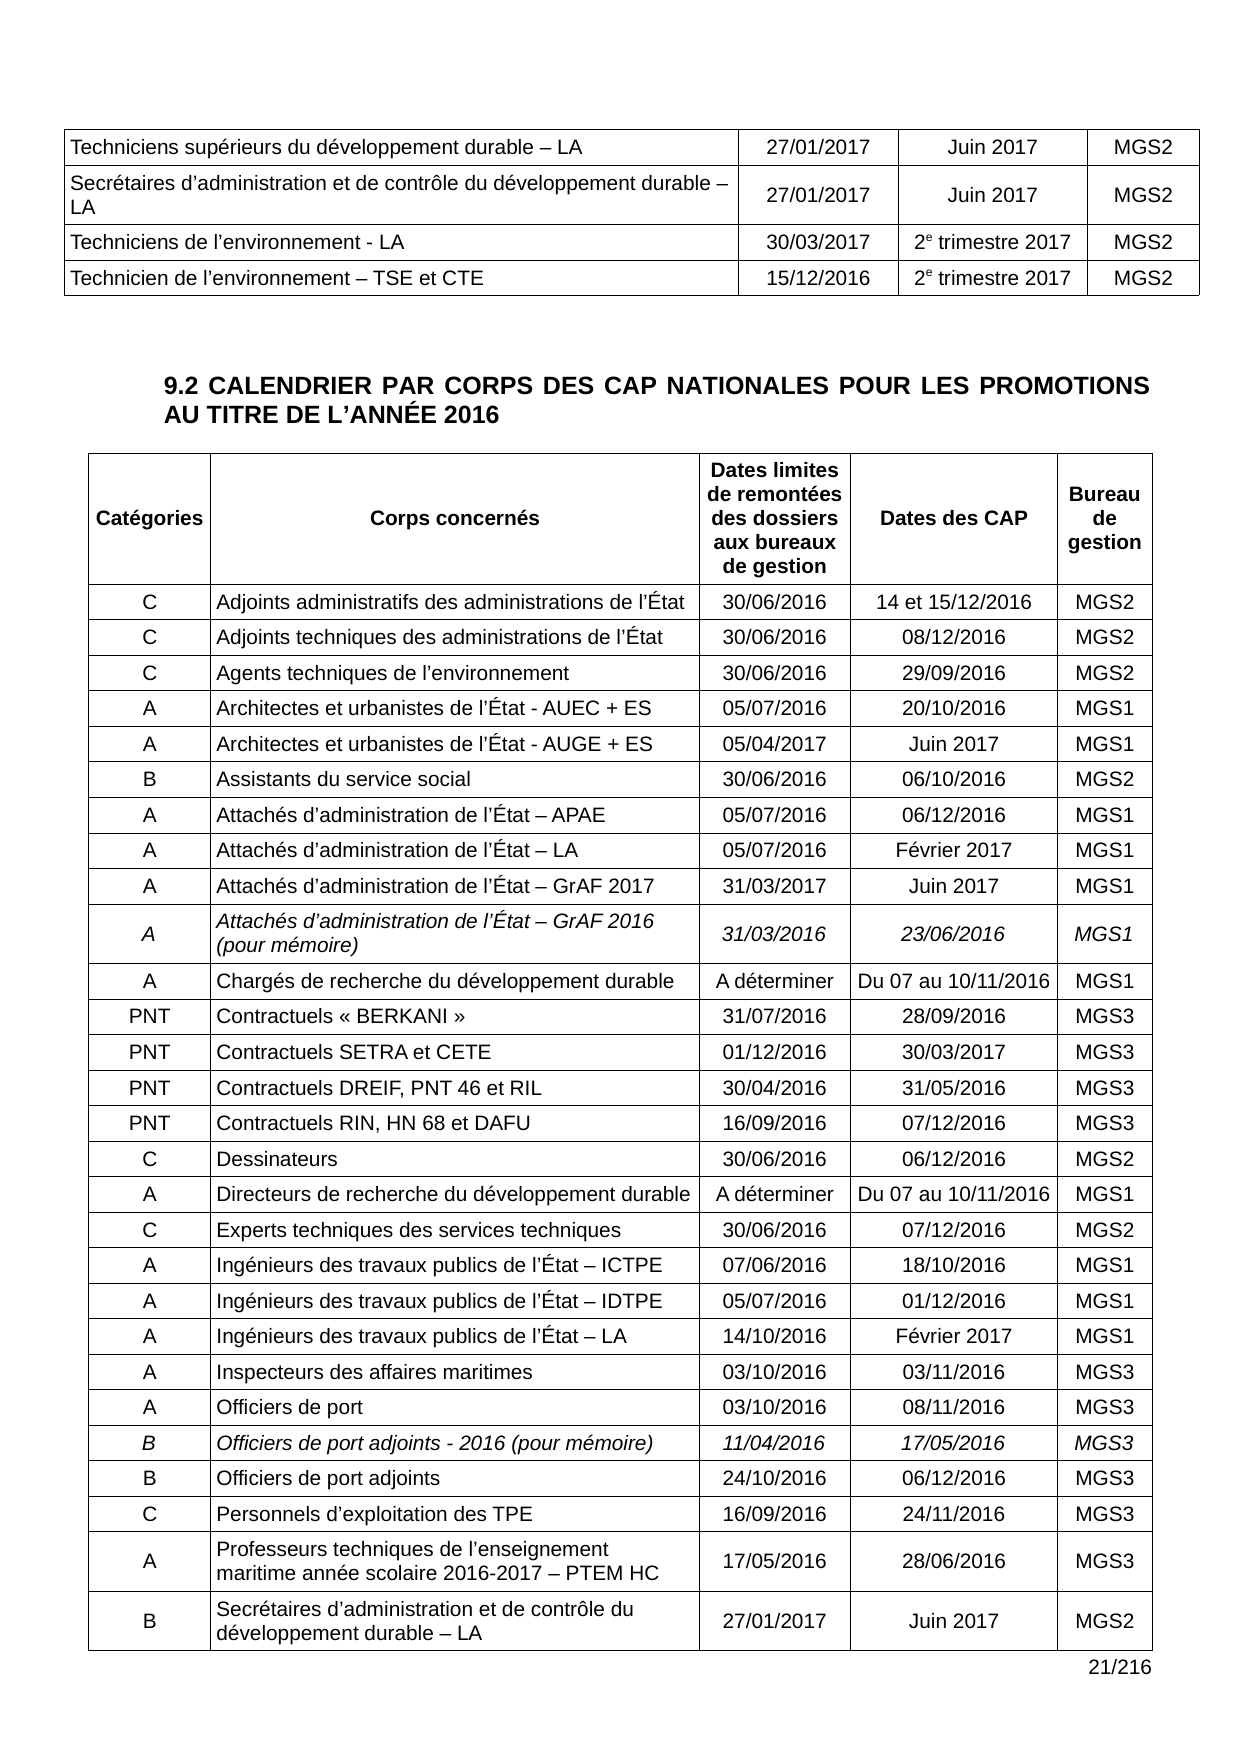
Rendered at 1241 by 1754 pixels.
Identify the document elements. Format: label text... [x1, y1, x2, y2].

table_cell Inspecteurs des affaires maritimes [211, 1355, 699, 1389]
table_cell PNT [89, 1071, 210, 1105]
table_cell 15/12/2016 [739, 261, 898, 295]
table_cell MGS3 [1058, 1532, 1152, 1591]
table_cell 08/12/2016 [851, 620, 1057, 655]
table_cell 20/10/2016 [851, 691, 1057, 726]
table_cell 07/12/2016 [851, 1213, 1057, 1247]
table_cell MGS2 [1058, 1142, 1152, 1176]
table_cell Adjoints administratifs des administrations de l’État [211, 585, 699, 619]
table_cell 01/12/2016 [700, 1035, 850, 1069]
table_cell Février 2017 [851, 1319, 1057, 1354]
table_cell 30/06/2016 [700, 656, 850, 690]
table_cell A [89, 964, 210, 998]
table_cell 08/11/2016 [851, 1390, 1057, 1425]
table_cell MGS2 [1058, 1592, 1152, 1650]
table_cell 05/04/2017 [700, 727, 850, 761]
table_cell B [89, 762, 210, 797]
table_cell MGS3 [1058, 1390, 1152, 1425]
table_cell A [89, 798, 210, 832]
table_cell 05/07/2016 [700, 691, 850, 726]
table_cell 03/10/2016 [700, 1390, 850, 1425]
table_cell 17/05/2016 [700, 1532, 850, 1591]
table_cell 31/03/2017 [700, 869, 850, 903]
table_cell Ingénieurs des travaux publics de l’État – IDTPE [211, 1284, 699, 1318]
table_cell Juin 2017 [851, 727, 1057, 761]
table_cell 01/12/2016 [851, 1284, 1057, 1318]
table_cell A [89, 691, 210, 726]
table_header Bureau de gestion [1058, 454, 1152, 584]
table_cell Contractuels « BERKANI » [211, 1000, 699, 1034]
table_cell Attachés d’administration de l’État – LA [211, 834, 699, 868]
table_cell Officiers de port [211, 1390, 699, 1425]
table_cell A déterminer [700, 964, 850, 998]
table_cell 06/12/2016 [851, 1461, 1057, 1496]
table_cell 27/01/2017 [739, 130, 898, 165]
table_cell 30/03/2017 [739, 225, 898, 260]
table_cell 05/07/2016 [700, 1284, 850, 1318]
table_cell C [89, 1497, 210, 1531]
table_cell 07/12/2016 [851, 1106, 1057, 1141]
table_cell Adjoints techniques des administrations de l’État [211, 620, 699, 655]
table_cell MGS3 [1058, 1000, 1152, 1034]
table_cell B [89, 1426, 210, 1460]
table_cell MGS1 [1058, 964, 1152, 998]
table_cell MGS2 [1058, 620, 1152, 655]
table_cell Officiers de port adjoints [211, 1461, 699, 1496]
table_cell PNT [89, 1000, 210, 1034]
table_cell Du 07 au 10/11/2016 [851, 1177, 1057, 1212]
subtitle 9.2 CALENDRIER PAR CORPS DES CAP NATIONALES POUR LES PROMOTIONS AU TITRE DE L’ANNÉE 2016 [88, 371, 1152, 429]
table_cell 30/06/2016 [700, 1213, 850, 1247]
table_cell A [89, 1390, 210, 1425]
table_cell MGS2 [1088, 261, 1199, 295]
table_cell A [89, 1248, 210, 1283]
table_cell Architectes et urbanistes de l’État - AUEC + ES [211, 691, 699, 726]
table_cell MGS1 [1058, 1319, 1152, 1354]
table_header Dates des CAP [851, 454, 1057, 584]
table_cell Directeurs de recherche du développement durable [211, 1177, 699, 1212]
table_cell 2e trimestre 2017 [899, 225, 1087, 260]
table_cell 05/07/2016 [700, 834, 850, 868]
table_cell A [89, 1355, 210, 1389]
table_cell 30/06/2016 [700, 585, 850, 619]
table_cell 18/10/2016 [851, 1248, 1057, 1283]
table_cell MGS3 [1058, 1035, 1152, 1069]
table_cell 24/10/2016 [700, 1461, 850, 1496]
table_cell 06/12/2016 [851, 798, 1057, 832]
table_cell Secrétaires d’administration et de contrôle du développement durable – LA [65, 166, 738, 224]
table_cell MGS3 [1058, 1106, 1152, 1141]
table_cell MGS2 [1058, 656, 1152, 690]
table_cell Février 2017 [851, 834, 1057, 868]
table_cell MGS1 [1058, 1248, 1152, 1283]
table_cell Juin 2017 [899, 166, 1087, 224]
table_cell PNT [89, 1106, 210, 1141]
table_cell Dessinateurs [211, 1142, 699, 1176]
table_cell A [89, 1319, 210, 1354]
table_cell Du 07 au 10/11/2016 [851, 964, 1057, 998]
table_header Catégories [89, 454, 210, 584]
table_cell A [89, 834, 210, 868]
table_cell 06/10/2016 [851, 762, 1057, 797]
table_cell Juin 2017 [851, 869, 1057, 903]
table_cell 17/05/2016 [851, 1426, 1057, 1460]
table_cell C [89, 656, 210, 690]
table_cell 05/07/2016 [700, 798, 850, 832]
table_cell A [89, 727, 210, 761]
table_cell A [89, 1177, 210, 1212]
table_cell MGS1 [1058, 691, 1152, 726]
table_cell A [89, 1532, 210, 1591]
table_cell 27/01/2017 [739, 166, 898, 224]
table_cell MGS2 [1088, 225, 1199, 260]
table_cell 27/01/2017 [700, 1592, 850, 1650]
table_cell 2e trimestre 2017 [899, 261, 1087, 295]
table_cell Attachés d’administration de l’État – APAE [211, 798, 699, 832]
table_cell Secrétaires d’administration et de contrôle du développement durable – LA [211, 1592, 699, 1650]
table_cell Personnels d’exploitation des TPE [211, 1497, 699, 1531]
table_cell 28/06/2016 [851, 1532, 1057, 1591]
table_cell Techniciens de l’environnement - LA [65, 225, 738, 260]
table_cell 30/04/2016 [700, 1071, 850, 1105]
table_cell 16/09/2016 [700, 1497, 850, 1531]
table_cell Architectes et urbanistes de l’État - AUGE + ES [211, 727, 699, 761]
table_cell Experts techniques des services techniques [211, 1213, 699, 1247]
table_cell Attachés d’administration de l’État – GrAF 2017 [211, 869, 699, 903]
table_cell Assistants du service social [211, 762, 699, 797]
table_cell MGS3 [1058, 1071, 1152, 1105]
table_cell MGS3 [1058, 1355, 1152, 1389]
table_cell 24/11/2016 [851, 1497, 1057, 1531]
table_cell 03/10/2016 [700, 1355, 850, 1389]
table_cell MGS3 [1058, 1497, 1152, 1531]
table_cell 31/05/2016 [851, 1071, 1057, 1105]
table_header Dates limites de remontées des dossiers aux bureaux de gestion [700, 454, 850, 584]
table_cell MGS2 [1058, 585, 1152, 619]
table_cell C [89, 1213, 210, 1247]
table_cell MGS1 [1058, 798, 1152, 832]
table_cell Contractuels SETRA et CETE [211, 1035, 699, 1069]
table_cell Juin 2017 [899, 130, 1087, 165]
table_cell MGS1 [1058, 905, 1152, 963]
table_cell B [89, 1592, 210, 1650]
table_cell MGS2 [1088, 166, 1199, 224]
table_cell Contractuels DREIF, PNT 46 et RIL [211, 1071, 699, 1105]
table_cell Agents techniques de l’environnement [211, 656, 699, 690]
table_cell Professeurs techniques de l’enseignement maritime année scolaire 2016-2017 – PTEM HC [211, 1532, 699, 1591]
table_cell B [89, 1461, 210, 1496]
table_cell Ingénieurs des travaux publics de l’État – LA [211, 1319, 699, 1354]
table_cell 14 et 15/12/2016 [851, 585, 1057, 619]
table_header Corps concernés [211, 454, 699, 584]
table_cell MGS1 [1058, 727, 1152, 761]
table_cell A [89, 905, 210, 963]
table_cell Chargés de recherche du développement durable [211, 964, 699, 998]
table_cell C [89, 585, 210, 619]
table_cell 11/04/2016 [700, 1426, 850, 1460]
table_cell MGS3 [1058, 1461, 1152, 1496]
table_cell MGS2 [1058, 1213, 1152, 1247]
table_cell C [89, 620, 210, 655]
table_cell MGS1 [1058, 869, 1152, 903]
table_cell MGS1 [1058, 1177, 1152, 1212]
table_cell 30/03/2017 [851, 1035, 1057, 1069]
table_cell 06/12/2016 [851, 1142, 1057, 1176]
table_cell 23/06/2016 [851, 905, 1057, 963]
table_cell Contractuels RIN, HN 68 et DAFU [211, 1106, 699, 1141]
table_cell 28/09/2016 [851, 1000, 1057, 1034]
table_cell 29/09/2016 [851, 656, 1057, 690]
table_cell 31/03/2016 [700, 905, 850, 963]
table_cell 03/11/2016 [851, 1355, 1057, 1389]
table_cell Officiers de port adjoints - 2016 (pour mémoire) [211, 1426, 699, 1460]
table_cell A [89, 869, 210, 903]
table_cell Ingénieurs des travaux publics de l’État – ICTPE [211, 1248, 699, 1283]
table_cell PNT [89, 1035, 210, 1069]
table_cell 30/06/2016 [700, 762, 850, 797]
table_cell 31/07/2016 [700, 1000, 850, 1034]
table_cell A [89, 1284, 210, 1318]
table_cell A déterminer [700, 1177, 850, 1212]
table_cell 30/06/2016 [700, 1142, 850, 1176]
table_cell Techniciens supérieurs du développement durable – LA [65, 130, 738, 165]
table_cell 07/06/2016 [700, 1248, 850, 1283]
table_cell 16/09/2016 [700, 1106, 850, 1141]
table_cell MGS2 [1088, 130, 1199, 165]
table_cell Technicien de l’environnement – TSE et CTE [65, 261, 738, 295]
table_cell Juin 2017 [851, 1592, 1057, 1650]
table_cell MGS3 [1058, 1426, 1152, 1460]
table_cell C [89, 1142, 210, 1176]
table_cell MGS1 [1058, 834, 1152, 868]
table_cell MGS1 [1058, 1284, 1152, 1318]
table_cell 30/06/2016 [700, 620, 850, 655]
table_cell Attachés d’administration de l’État – GrAF 2016 (pour mémoire) [211, 905, 699, 963]
table_cell 14/10/2016 [700, 1319, 850, 1354]
table_cell MGS2 [1058, 762, 1152, 797]
